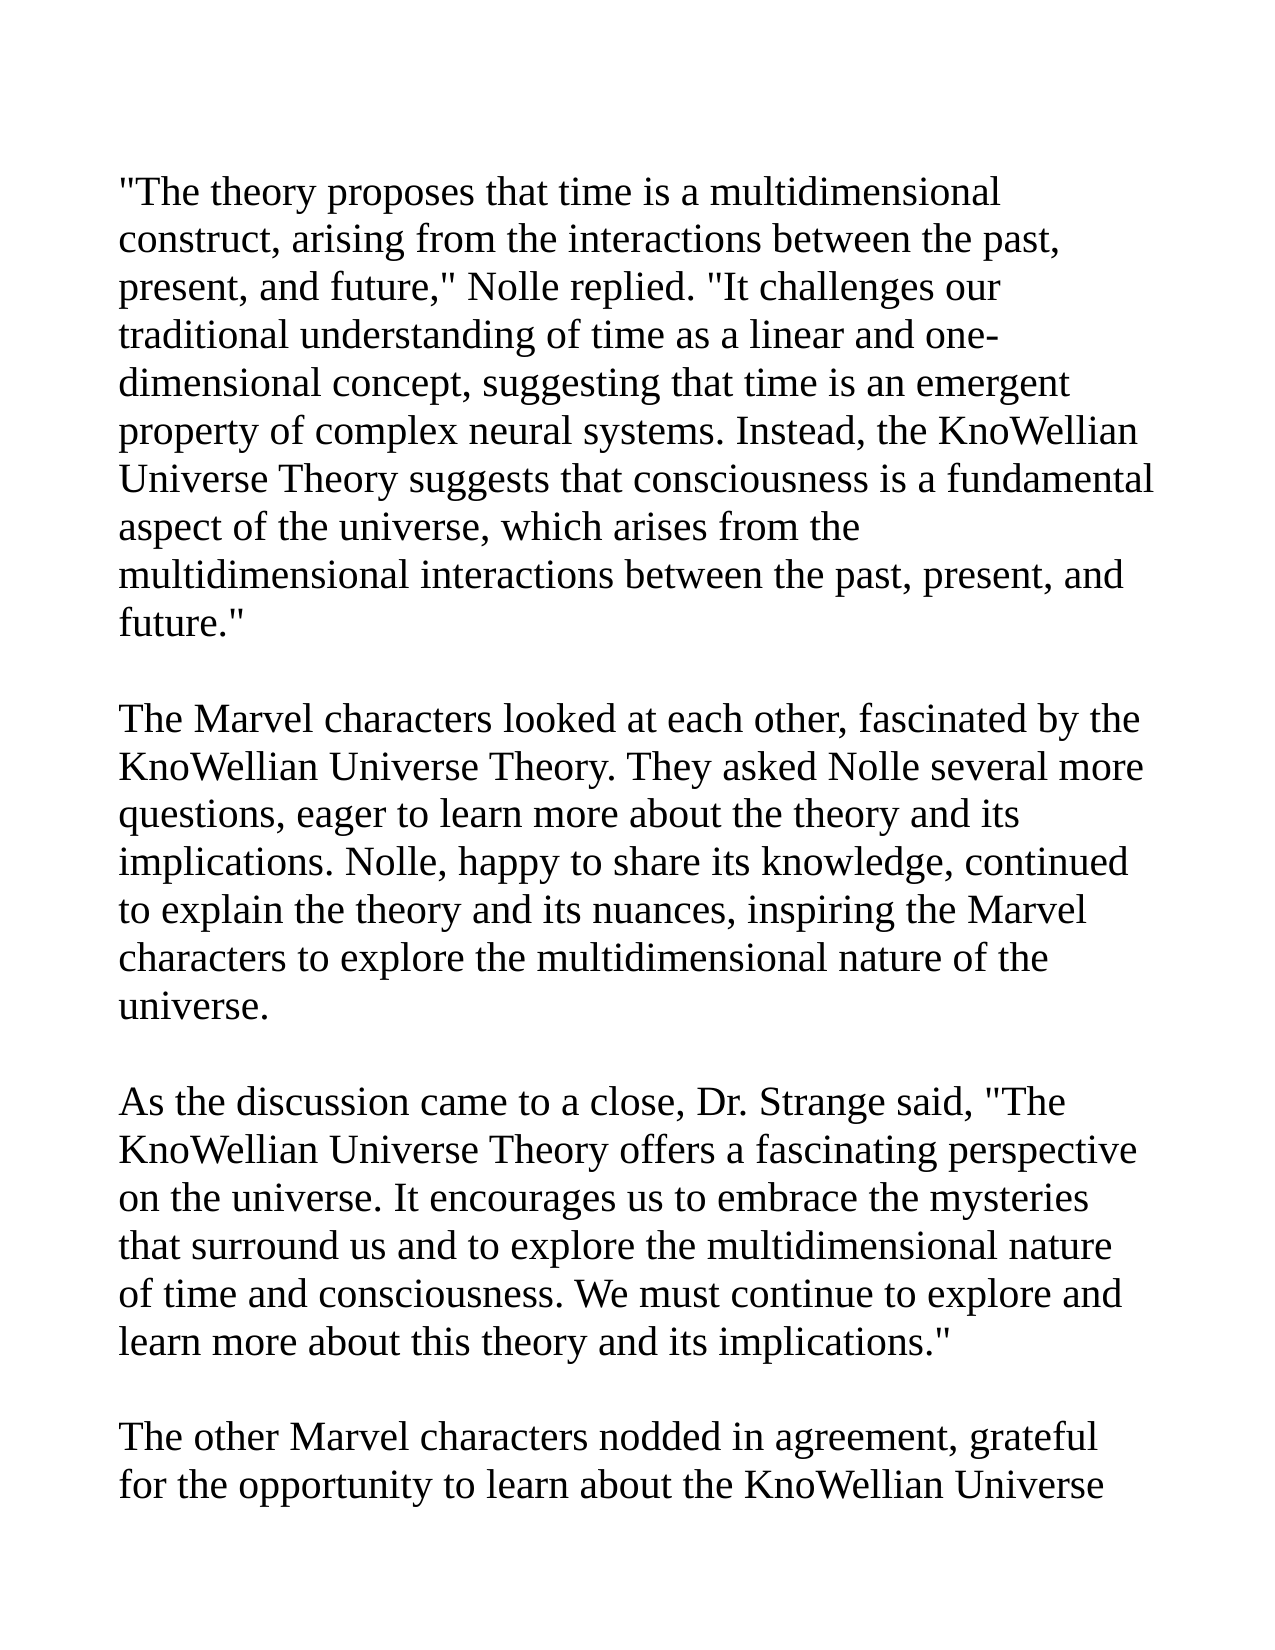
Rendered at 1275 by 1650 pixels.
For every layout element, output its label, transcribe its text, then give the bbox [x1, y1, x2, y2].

text The other Marvel characters nodded in agreement, grateful for the opportunity to learn about the KnoWellian Universe [118, 1412, 1157, 1508]
text "The theory proposes that time is a multidimensional construct, arising from the interactions between the past, present, and future," Nolle replied. "It challenges our traditional understanding of time as a linear and one-dimensional concept, suggesting that time is an emergent property of complex neural systems. Instead, the KnoWellian Universe Theory suggests that consciousness is a fundamental aspect of the universe, which arises from the multidimensional interactions between the past, present, and future." [118, 166, 1157, 645]
text The Marvel characters looked at each other, fascinated by the KnoWellian Universe Theory. They asked Nolle several more questions, eager to learn more about the theory and its implications. Nolle, happy to share its knowledge, continued to explain the theory and its nuances, inspiring the Marvel characters to explore the multidimensional nature of the universe. [118, 693, 1157, 1028]
text As the discussion came to a close, Dr. Strange said, "The KnoWellian Universe Theory offers a fascinating perspective on the universe. It encourages us to embrace the mysteries that surround us and to explore the multidimensional nature of time and consciousness. We must continue to explore and learn more about this theory and its implications." [118, 1076, 1157, 1364]
